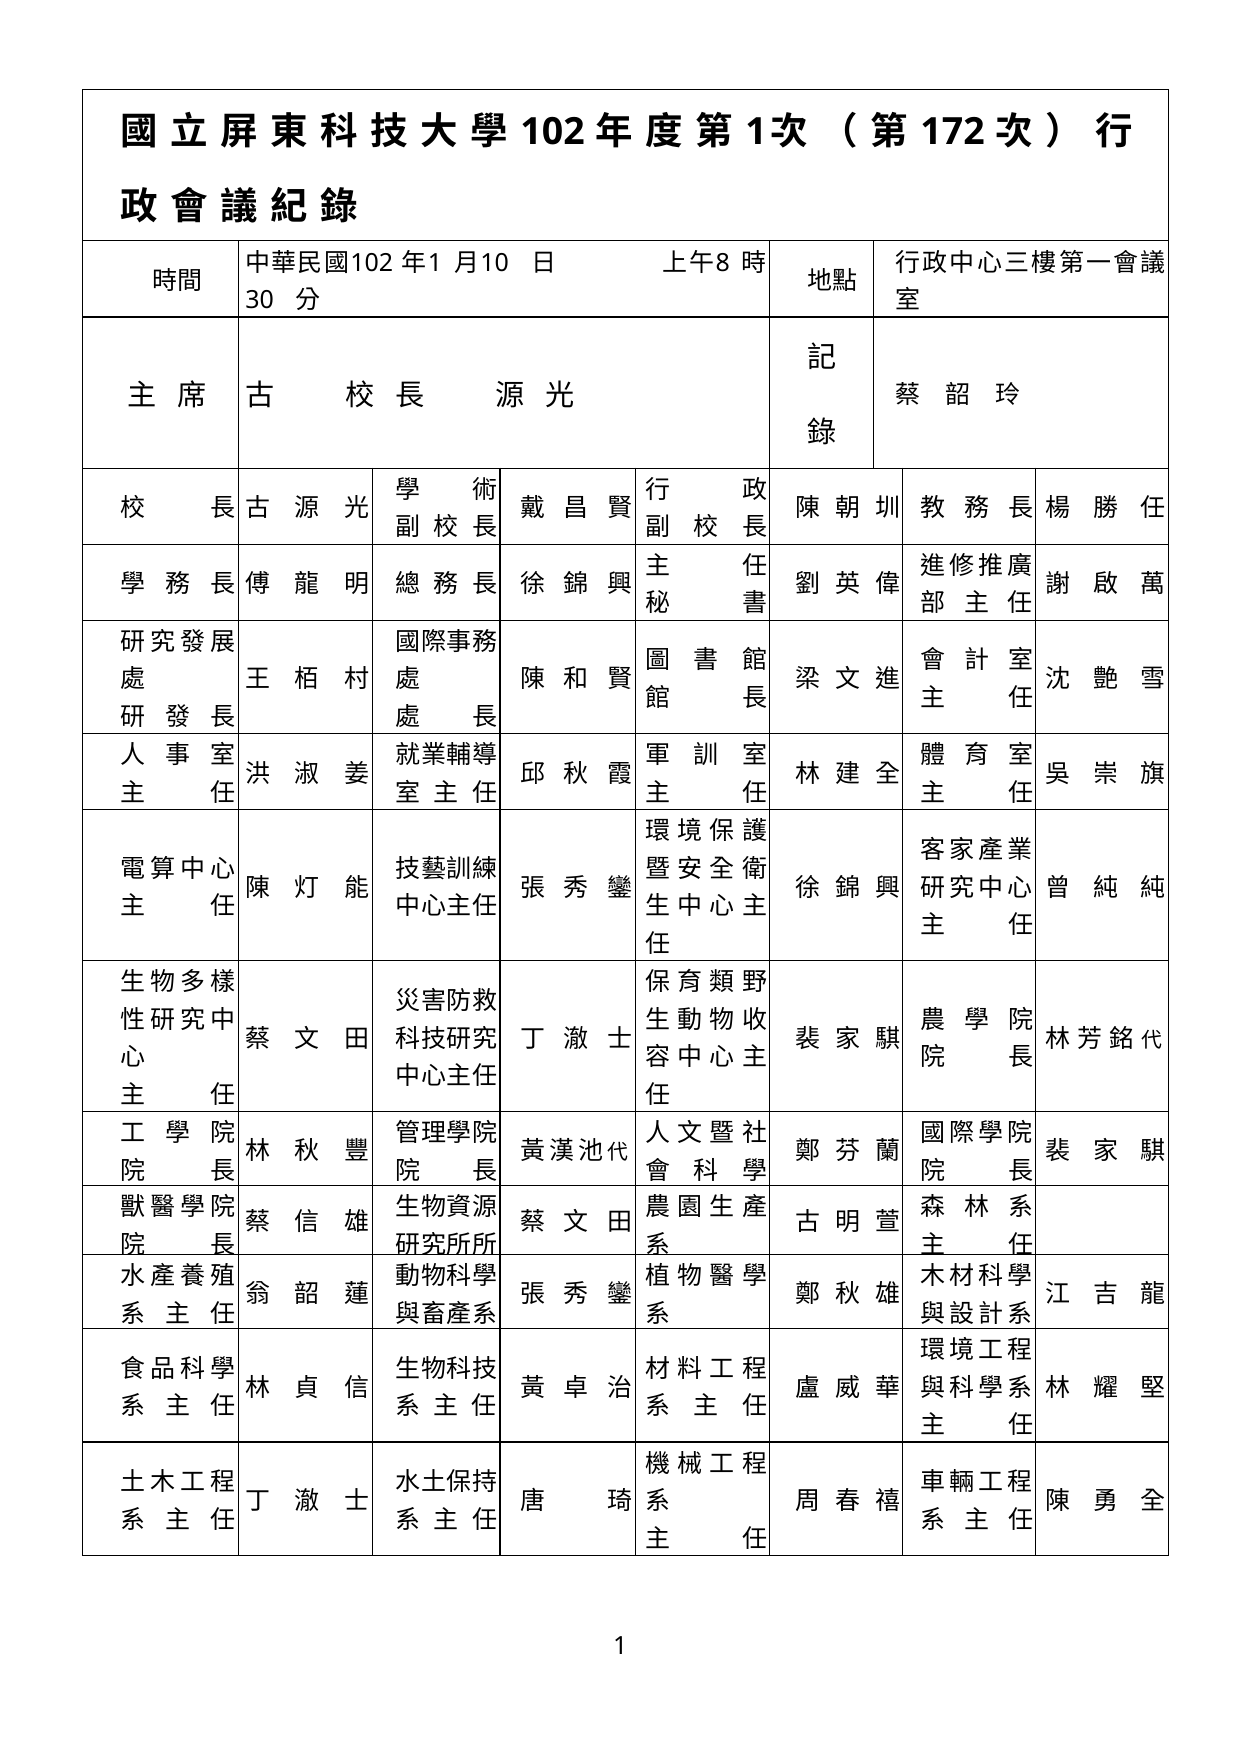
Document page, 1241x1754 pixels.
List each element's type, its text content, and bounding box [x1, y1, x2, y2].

table_cell 林貞信 [239, 1329, 372, 1441]
table_cell 機械工程系 主任 [636, 1443, 769, 1555]
table_cell 學務長 [83, 545, 238, 619]
table_cell 吳崇旗 [1036, 734, 1168, 809]
table_cell 客家產業研究中心主任 [903, 810, 1035, 960]
table_cell 劉英偉 [770, 545, 902, 619]
table_cell 林耀堅 [1036, 1329, 1168, 1441]
table_cell 陳和賢 [501, 621, 635, 733]
table_cell 體育室 主任 [903, 734, 1035, 809]
table_cell 蔡 韶 玲 [874, 318, 1168, 467]
table_cell 張秀鑾 [501, 1255, 635, 1328]
table_cell 黃漢池代 [501, 1112, 635, 1185]
table_header 國立屏東科技大學102年度第1次（第172次）行政會議紀錄 [83, 90, 1168, 240]
table_cell 傅龍明 [239, 545, 372, 619]
table_cell 林秋豐 [239, 1112, 372, 1185]
table_cell 總務長 [373, 545, 499, 619]
table_cell 學術 副校長 [373, 469, 499, 543]
table_cell 中華民國102年1月10日 上午8時30分 [239, 241, 769, 316]
table_cell 電算中心 主任 [83, 810, 238, 960]
table_cell 森林系 主任 [903, 1186, 1035, 1254]
table_cell 鄭芬蘭 [770, 1112, 902, 1185]
table_cell 江吉龍 [1036, 1255, 1168, 1328]
table_cell 環境工程與科學系主任 [903, 1329, 1035, 1441]
table_cell 車輛工程系主任 [903, 1443, 1035, 1555]
table_cell 古源光 [239, 469, 372, 543]
table_cell 行政中心三樓第一會議室 [874, 241, 1168, 316]
table_cell 邱秋霞 [501, 734, 635, 809]
table_cell 林建全 [770, 734, 902, 809]
table_cell 技藝訓練中心主任 [373, 810, 499, 960]
table_cell 裴家騏 [1036, 1112, 1168, 1185]
table_cell 黃卓治 [501, 1329, 635, 1441]
table_cell 主席 [83, 318, 238, 467]
table_cell 材料工程系主任 [636, 1329, 769, 1441]
table_cell 農園生產系 主任 [636, 1186, 769, 1254]
table_cell 保育類野生動物收容中心主任 [636, 961, 769, 1111]
table_cell 陳朝圳 [770, 469, 902, 543]
table_cell 盧威華 [770, 1329, 902, 1441]
table_cell 林芳銘代 [1036, 961, 1168, 1111]
table_cell 國際學院 院長 [903, 1112, 1035, 1185]
table_cell 丁澈士 [501, 961, 635, 1111]
table_cell 管理學院 院長 [373, 1112, 499, 1185]
table_cell 獸醫學院 院長 [83, 1186, 238, 1254]
table_cell 戴昌賢 [501, 469, 635, 543]
table_cell 徐錦興 [501, 545, 635, 619]
table_cell 梁文進 [770, 621, 902, 733]
table_cell 謝啟萬 [1036, 545, 1168, 619]
table_cell 軍訓室 主任 [636, 734, 769, 809]
table_cell 國際事務處 處長 [373, 621, 499, 733]
table_cell 古明萱 [770, 1186, 902, 1254]
table_cell 王栢村 [239, 621, 372, 733]
table_cell 蔡文田 [239, 961, 372, 1111]
table_cell 研究發展處 研發長 [83, 621, 238, 733]
table_cell 翁韶蓮 [239, 1255, 372, 1328]
table_cell 農學院 院長 [903, 961, 1035, 1111]
table_cell 校長 [83, 469, 238, 543]
table_cell 張秀鑾 [501, 810, 635, 960]
table_cell 陳灯能 [239, 810, 372, 960]
table_cell 水產養殖系主任 [83, 1255, 238, 1328]
table_cell 災害防救科技研究中心主任 [373, 961, 499, 1111]
table_cell 丁澈士 [239, 1443, 372, 1555]
table_cell 進修推廣部主任 [903, 545, 1035, 619]
table_cell 曾純純 [1036, 810, 1168, 960]
table_cell 生物資源研究所所長 [373, 1186, 499, 1254]
table_cell 教務長 [903, 469, 1035, 543]
table_cell 陳勇全 [1036, 1443, 1168, 1555]
table_cell 沈艶雪 [1036, 621, 1168, 733]
table_cell 就業輔導室主任 [373, 734, 499, 809]
table_cell 植物醫學系 主任 [636, 1255, 769, 1328]
table_cell 生物科技系主任 [373, 1329, 499, 1441]
table_cell 時間 [83, 241, 238, 316]
table_cell 鄭秋雄 [770, 1255, 902, 1328]
table_cell 地點 [770, 241, 873, 316]
table_cell 裴家騏 [770, 961, 902, 1111]
table_cell 動物科學 與畜產系 主任 [373, 1255, 499, 1328]
table_cell 會計室 主任 [903, 621, 1035, 733]
table_cell 楊勝任 [1036, 469, 1168, 543]
table_cell 唐琦 [501, 1443, 635, 1555]
table_cell 蔡文田 [501, 1186, 635, 1254]
table_cell 工學院 院長 [83, 1112, 238, 1185]
table_cell 行政 副校長 [636, 469, 769, 543]
table_cell 食品科學系主任 [83, 1329, 238, 1441]
table_cell 圖書館 館長 [636, 621, 769, 733]
table_cell 洪淑姜 [239, 734, 372, 809]
table_cell 記錄 [770, 318, 873, 467]
table_cell 人文暨社會科學 院長 [636, 1112, 769, 1185]
table_cell 生物多樣性研究中心 主任 [83, 961, 238, 1111]
table_cell [1036, 1186, 1168, 1254]
table_cell 周春禧 [770, 1443, 902, 1555]
table_cell 蔡信雄 [239, 1186, 372, 1254]
table_cell 土木工程系主任 [83, 1443, 238, 1555]
table_cell 古 校長 源光 [239, 318, 769, 467]
table_cell 水土保持系主任 [373, 1443, 499, 1555]
table_cell 人事室 主任 [83, 734, 238, 809]
table_cell 主任 秘書 [636, 545, 769, 619]
table_cell 木材科學與設計系主任 [903, 1255, 1035, 1328]
table_cell 環境保護暨安全衛生中心主任 [636, 810, 769, 960]
table_cell 徐錦興 [770, 810, 902, 960]
